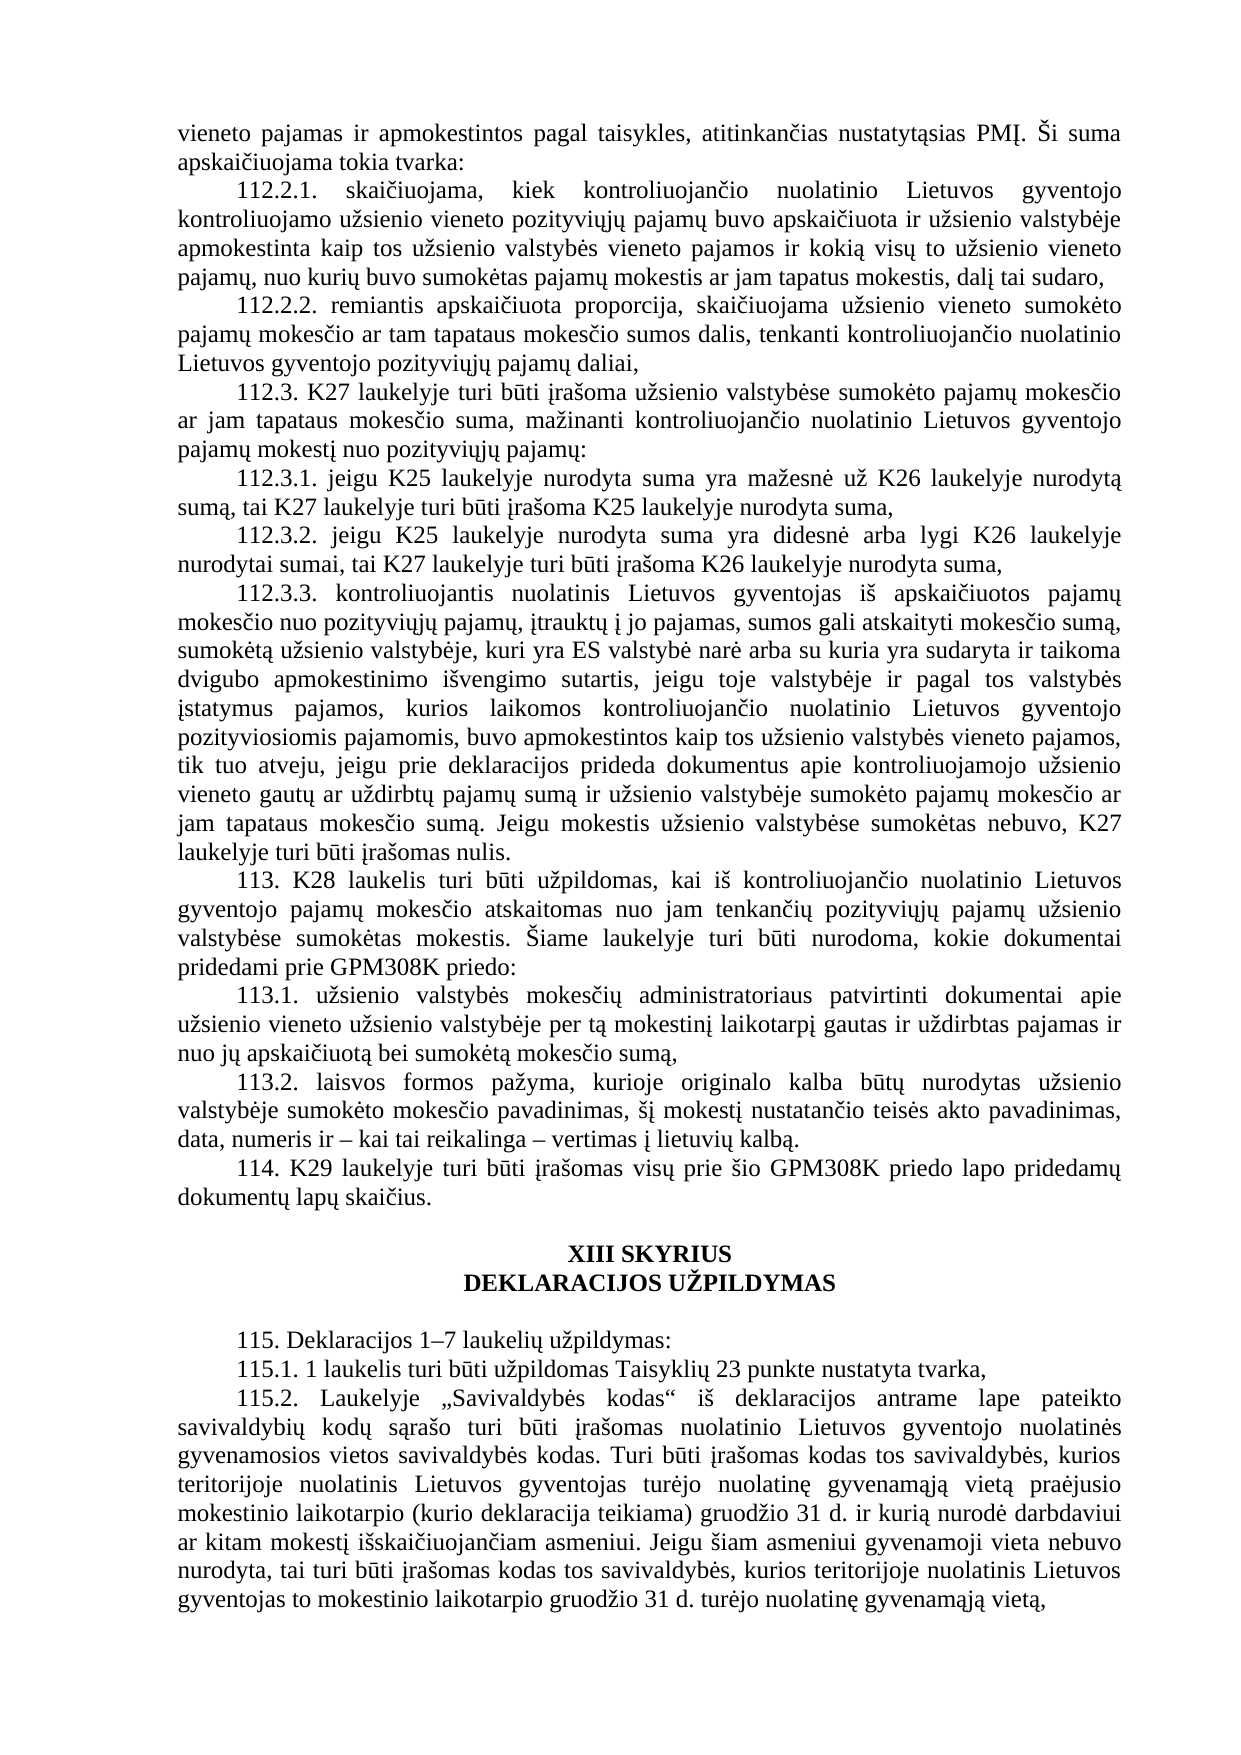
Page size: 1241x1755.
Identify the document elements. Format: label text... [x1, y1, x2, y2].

text XIII SKYRIUS [177, 1239, 1122, 1268]
text 115.1. 1 laukelis turi būti užpildomas Taisyklių 23 punkte nustatyta tvarka, [177, 1354, 1122, 1383]
text 115.2. Laukelyje „Savivaldybės kodas“ iš deklaracijos antrame lape pateikto savivaldybių kodų sąrašo turi būti įrašomas nuolatinio Lietuvos gyventojo nuolatinės gyvenamosios vietos savivaldybės kodas. Turi būti įrašomas kodas tos savivaldybės, kurios teritorijoje nuolatinis Lietuvos gyventojas turėjo nuolatinę gyvenamąją vietą praėjusio mokestinio laikotarpio (kurio deklaracija teikiama) gruodžio 31 d. ir kurią nurodė darbdaviui ar kitam mokestį išskaičiuojančiam asmeniui. Jeigu šiam asmeniui gyvenamoji vieta nebuvo nurodyta, tai turi būti įrašomas kodas tos savivaldybės, kurios teritorijoje nuolatinis Lietuvos gyventojas to mokestinio laikotarpio gruodžio 31 d. turėjo nuolatinę gyvenamąją vietą, [177, 1383, 1122, 1613]
text 112.3.1. jeigu K25 laukelyje nurodyta suma yra mažesnė už K26 laukelyje nurodytą sumą, tai K27 laukelyje turi būti įrašoma K25 laukelyje nurodyta suma, [177, 463, 1122, 521]
text 112.3. K27 laukelyje turi būti įrašoma užsienio valstybėse sumokėto pajamų mokesčio ar jam tapataus mokesčio suma, mažinanti kontroliuojančio nuolatinio Lietuvos gyventojo pajamų mokestį nuo pozityviųjų pajamų: [177, 377, 1122, 463]
text 113.1. užsienio valstybės mokesčių administratoriaus patvirtinti dokumentai apie užsienio vieneto užsienio valstybėje per tą mokestinį laikotarpį gautas ir uždirbtas pajamas ir nuo jų apskaičiuotą bei sumokėtą mokesčio sumą, [177, 981, 1122, 1067]
text 113.2. laisvos formos pažyma, kurioje originalo kalba būtų nurodytas užsienio valstybėje sumokėto mokesčio pavadinimas, šį mokestį nustatančio teisės akto pavadinimas, data, numeris ir – kai tai reikalinga – vertimas į lietuvių kalbą. [177, 1067, 1122, 1153]
text 114. K29 laukelyje turi būti įrašomas visų prie šio GPM308K priedo lapo pridedamų dokumentų lapų skaičius. [177, 1153, 1122, 1211]
text vieneto pajamas ir apmokestintos pagal taisykles, atitinkančias nustatytąsias PMĮ. Ši suma apskaičiuojama tokia tvarka: [177, 118, 1122, 176]
text 112.3.2. jeigu K25 laukelyje nurodyta suma yra didesnė arba lygi K26 laukelyje nurodytai sumai, tai K27 laukelyje turi būti įrašoma K26 laukelyje nurodyta suma, [177, 521, 1122, 578]
text 112.2.1. skaičiuojama, kiek kontroliuojančio nuolatinio Lietuvos gyventojo kontroliuojamo užsienio vieneto pozityviųjų pajamų buvo apskaičiuota ir užsienio valstybėje apmokestinta kaip tos užsienio valstybės vieneto pajamos ir kokią visų to užsienio vieneto pajamų, nuo kurių buvo sumokėtas pajamų mokestis ar jam tapatus mokestis, dalį tai sudaro, [177, 176, 1122, 291]
text 112.2.2. remiantis apskaičiuota proporcija, skaičiuojama užsienio vieneto sumokėto pajamų mokesčio ar tam tapataus mokesčio sumos dalis, tenkanti kontroliuojančio nuolatinio Lietuvos gyventojo pozityviųjų pajamų daliai, [177, 291, 1122, 377]
text DEKLARACIJOS UŽPILDYMAS [177, 1268, 1122, 1297]
text 112.3.3. kontroliuojantis nuolatinis Lietuvos gyventojas iš apskaičiuotos pajamų mokesčio nuo pozityviųjų pajamų, įtrauktų į jo pajamas, sumos gali atskaityti mokesčio sumą, sumokėtą užsienio valstybėje, kuri yra ES valstybė narė arba su kuria yra sudaryta ir taikoma dvigubo apmokestinimo išvengimo sutartis, jeigu toje valstybėje ir pagal tos valstybės įstatymus pajamos, kurios laikomos kontroliuojančio nuolatinio Lietuvos gyventojo pozityviosiomis pajamomis, buvo apmokestintos kaip tos užsienio valstybės vieneto pajamos, tik tuo atveju, jeigu prie deklaracijos prideda dokumentus apie kontroliuojamojo užsienio vieneto gautų ar uždirbtų pajamų sumą ir užsienio valstybėje sumokėto pajamų mokesčio ar jam tapataus mokesčio sumą. Jeigu mokestis užsienio valstybėse sumokėtas nebuvo, K27 laukelyje turi būti įrašomas nulis. [177, 578, 1122, 866]
text 115. Deklaracijos 1–7 laukelių užpildymas: [177, 1326, 1122, 1354]
text 113. K28 laukelis turi būti užpildomas, kai iš kontroliuojančio nuolatinio Lietuvos gyventojo pajamų mokesčio atskaitomas nuo jam tenkančių pozityviųjų pajamų užsienio valstybėse sumokėtas mokestis. Šiame laukelyje turi būti nurodoma, kokie dokumentai pridedami prie GPM308K priedo: [177, 866, 1122, 981]
